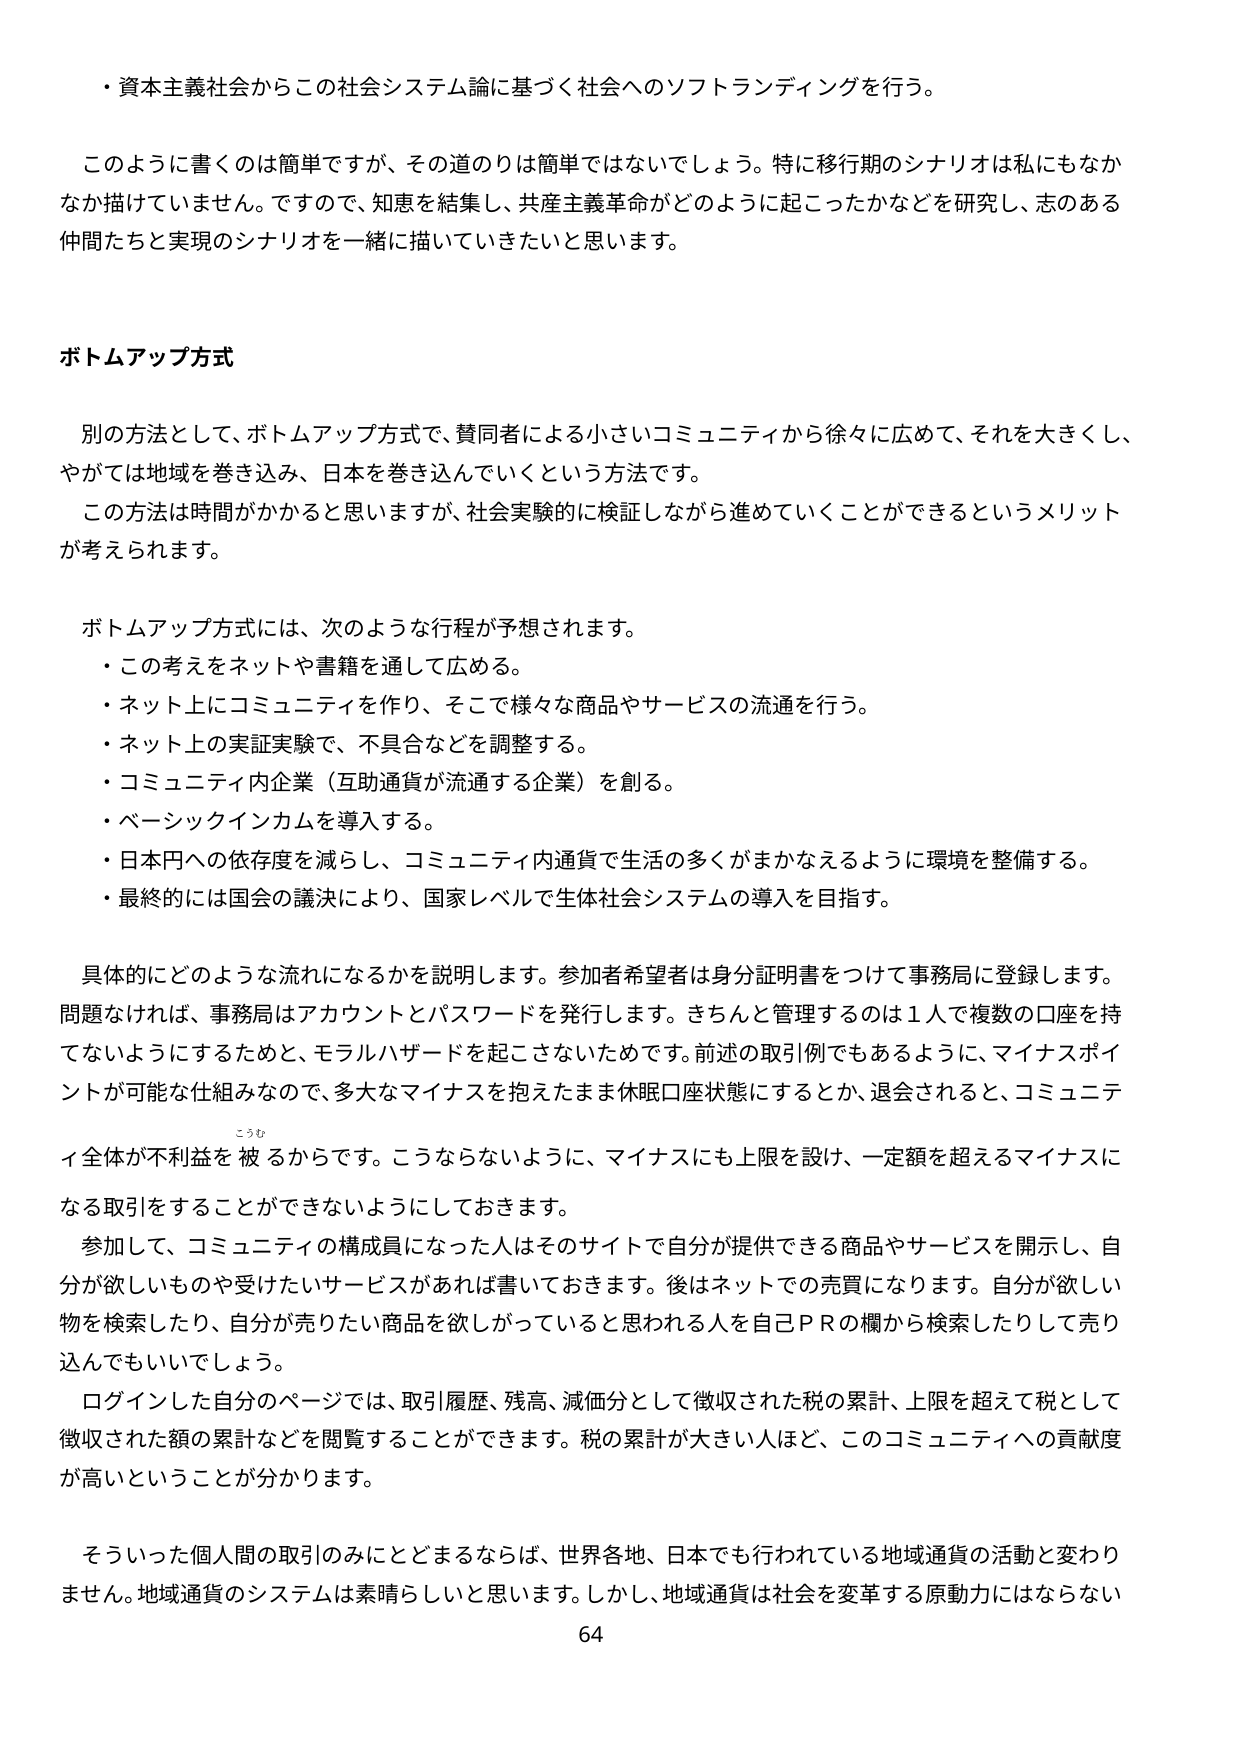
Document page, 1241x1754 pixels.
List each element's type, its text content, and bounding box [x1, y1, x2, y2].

text ・資本主義社会からこの社会システム論に基づく社会へのソフトランディングを行う。 [97, 66, 1122, 105]
text ・コミュニティ内企業（互助通貨が流通する企業）を創る。 [97, 762, 1122, 801]
text ・最終的には国会の議決により、国家レベルで生体社会システムの導入を目指す。 [97, 878, 1122, 916]
text このように書くのは簡単ですが、その道のりは簡単ではないでしょう。特に移行期のシナリオは私にもなかなか描けていません。ですので、知恵を結集し、共産主義革命がどのように起こったかなどを研究し、志のある仲間たちと実現のシナリオを一緒に描いていきたいと思います。 [59, 143, 1122, 259]
text この方法は時間がかかると思いますが、社会実験的に検証しながら進めていくことができるというメリットが考えられます。 [59, 491, 1122, 569]
text ログインした自分のページでは、取引履歴、残高、減価分として徴収された税の累計、上限を超えて税として徴収された額の累計などを閲覧することができます。税の累計が大きい人ほど、このコミュニティへの貢献度が高いということが分かります。 [59, 1380, 1122, 1496]
text 具体的にどのような流れになるかを説明します。参加者希望者は身分証明書をつけて事務局に登録します。問題なければ、事務局はアカウントとパスワードを発行します。きちんと管理するのは１人で複数の口座を持てないようにするためと、モラルハザードを起こさないためです。前述の取引例でもあるように、マイナスポイントが可能な仕組みなので、多大なマイナスを抱えたまま休眠口座状態にするとか、退会されると、コミュニティ全体が不利益を被こうむるからです。こうならないように、マイナスにも上限を設け、一定額を超えるマイナスになる取引をすることができないようにしておきます。 [59, 955, 1122, 1226]
text ・ネット上にコミュニティを作り、そこで様々な商品やサービスの流通を行う。 [97, 684, 1122, 723]
text ・ネット上の実証実験で、不具合などを調整する。 [97, 723, 1122, 762]
text ・この考えをネットや書籍を通して広める。 [97, 646, 1122, 684]
text そういった個人間の取引のみにとどまるならば、世界各地、日本でも行われている地域通貨の活動と変わりません。地域通貨のシステムは素晴らしいと思います。しかし、地域通貨は社会を変革する原動力にはならない [59, 1535, 1122, 1612]
text ・日本円への依存度を減らし、コミュニティ内通貨で生活の多くがまかなえるように環境を整備する。 [97, 839, 1122, 878]
text ・ベーシックインカムを導入する。 [97, 801, 1122, 839]
text 別の方法として、ボトムアップ方式で、賛同者による小さいコミュニティから徐々に広めて、それを大きくし、やがては地域を巻き込み、日本を巻き込んでいくという方法です。 [59, 414, 1122, 491]
text 参加して、コミュニティの構成員になった人はそのサイトで自分が提供できる商品やサービスを開示し、自分が欲しいものや受けたいサービスがあれば書いておきます。後はネットでの売買になります。自分が欲しい物を検索したり、自分が売りたい商品を欲しがっていると思われる人を自己ＰＲの欄から検索したりして売り込んでもいいでしょう。 [59, 1226, 1122, 1380]
subtitle ボトムアップ方式 [59, 337, 1122, 375]
text ボトムアップ方式には、次のような行程が予想されます。 [59, 607, 1122, 646]
